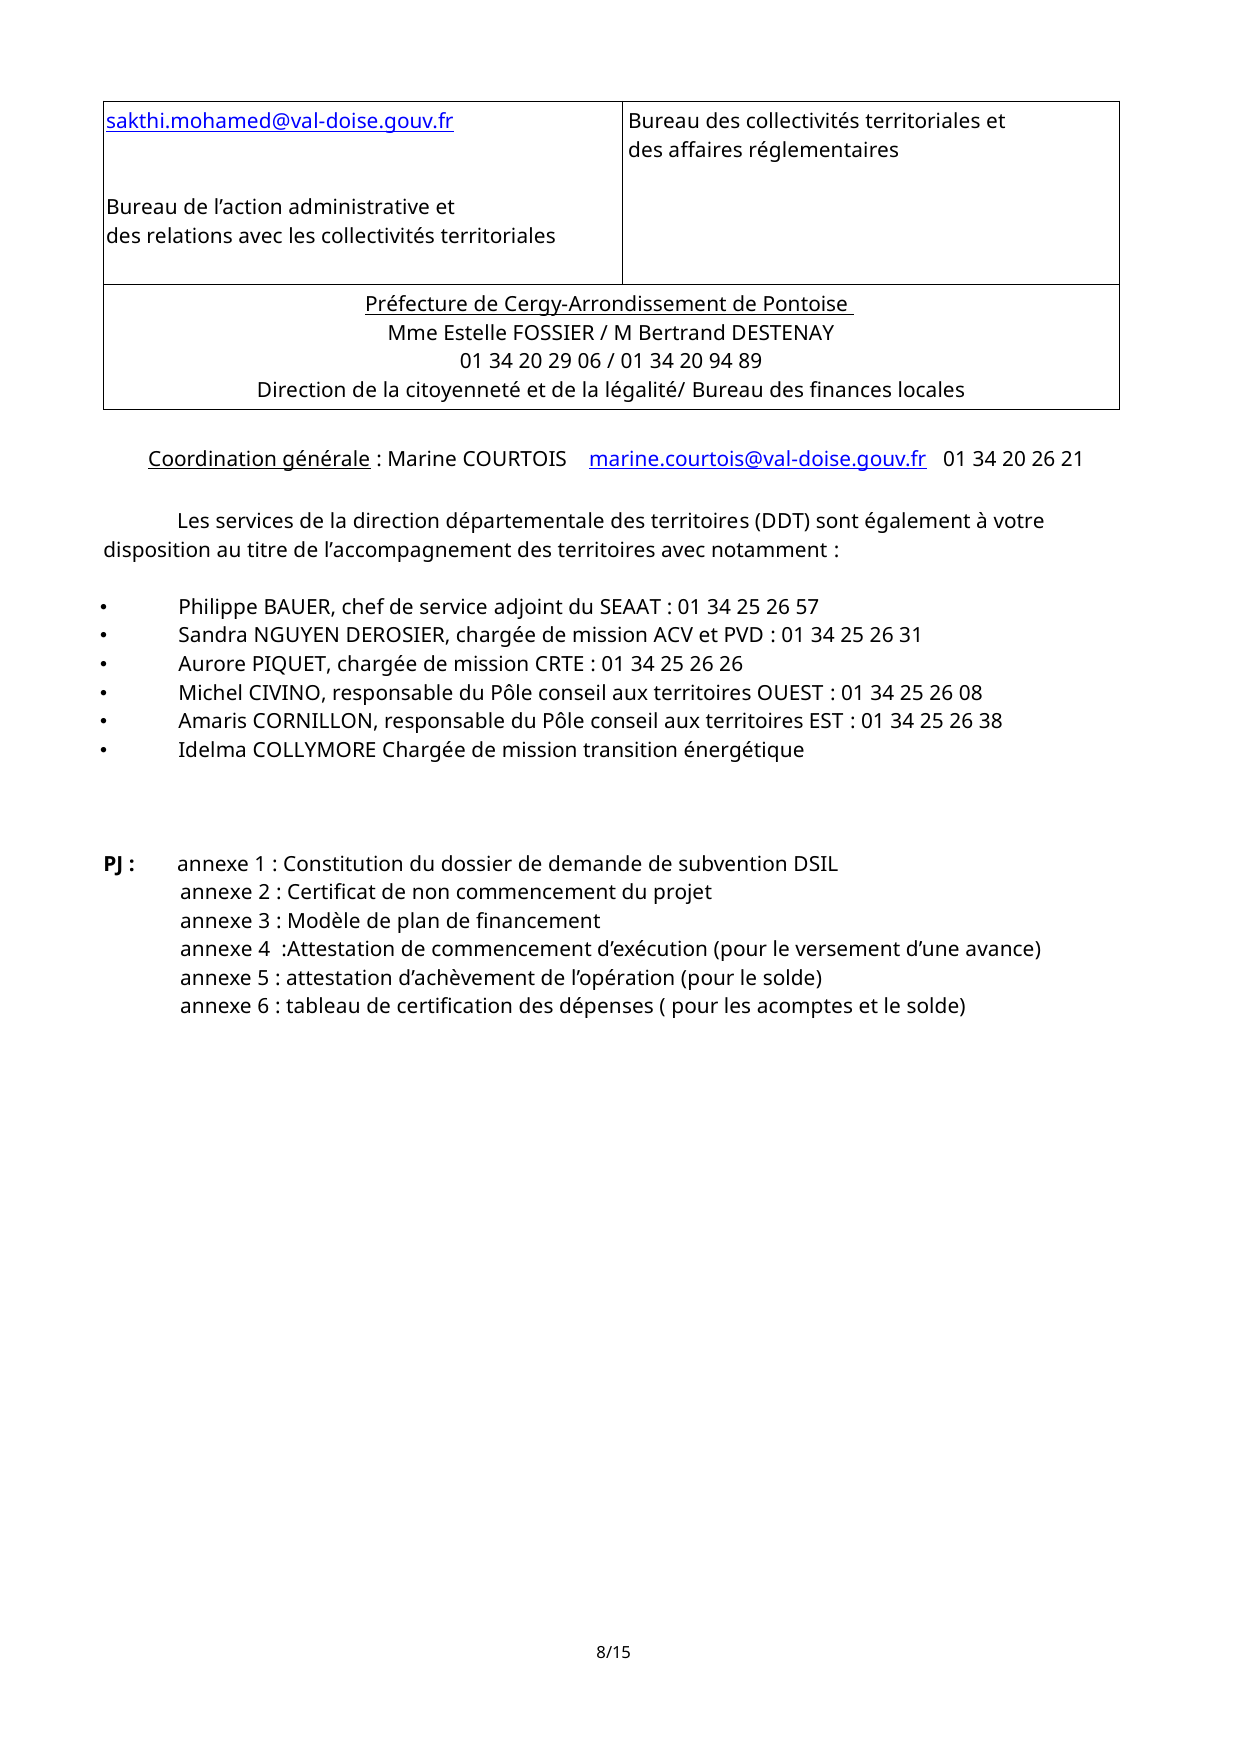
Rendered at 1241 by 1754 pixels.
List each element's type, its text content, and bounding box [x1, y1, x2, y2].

text annexe 2 : Certificat de non commencement du projet [103, 877, 1119, 906]
list Idelma COLLYMORE Chargée de mission transition énergétique [100, 734, 1119, 763]
text annexe 5 : attestation d’achèvement de l’opération (pour le solde) [103, 963, 1119, 991]
text annexe 6 : tableau de certification des dépenses ( pour les acomptes et le solde) [103, 991, 1119, 1020]
text Coordination générale : Marine COURTOIS marine.courtois@val-doise.gouv.fr 01 34 20 26 21 [103, 443, 1135, 472]
list Amaris CORNILLON, responsable du Pôle conseil aux territoires EST : 01 34 25 26 38 [100, 706, 1119, 734]
table_header Préfecture de Cergy-Arrondissement de Pontoise Mme Estelle FOSSIER / M Bertrand DESTENAY 01 34 20 29 06 / 01 34 20 94 89 Direction de la citoyenneté et de la légalité/ Bureau des finances locales [104, 285, 1119, 409]
text Les services de la direction départementale des territoires (DDT) sont également à votre disposition au titre de l’accompagnement des territoires avec notamment : [103, 506, 1119, 563]
text annexe 3 : Modèle de plan de financement [103, 906, 1119, 934]
list Sandra NGUYEN DEROSIER, chargée de mission ACV et PVD : 01 34 25 26 31 [100, 620, 1119, 649]
list Aurore PIQUET, chargée de mission CRTE : 01 34 25 26 26 [100, 649, 1119, 677]
text annexe 4 :Attestation de commencement d’exécution (pour le versement d’une avance) [103, 934, 1119, 963]
table_header sakthi.mohamed@val-doise.gouv.fr Bureau de l’action administrative et des relations avec les collectivités territoriales [104, 102, 622, 283]
list Philippe BAUER, chef de service adjoint du SEAAT : 01 34 25 26 57 [100, 592, 1119, 620]
text PJ : annexe 1 : Constitution du dossier de demande de subvention DSIL [103, 849, 1119, 877]
table_header Bureau des collectivités territoriales et des affaires réglementaires [623, 102, 1119, 283]
list Michel CIVINO, responsable du Pôle conseil aux territoires OUEST : 01 34 25 26 08 [100, 677, 1119, 706]
